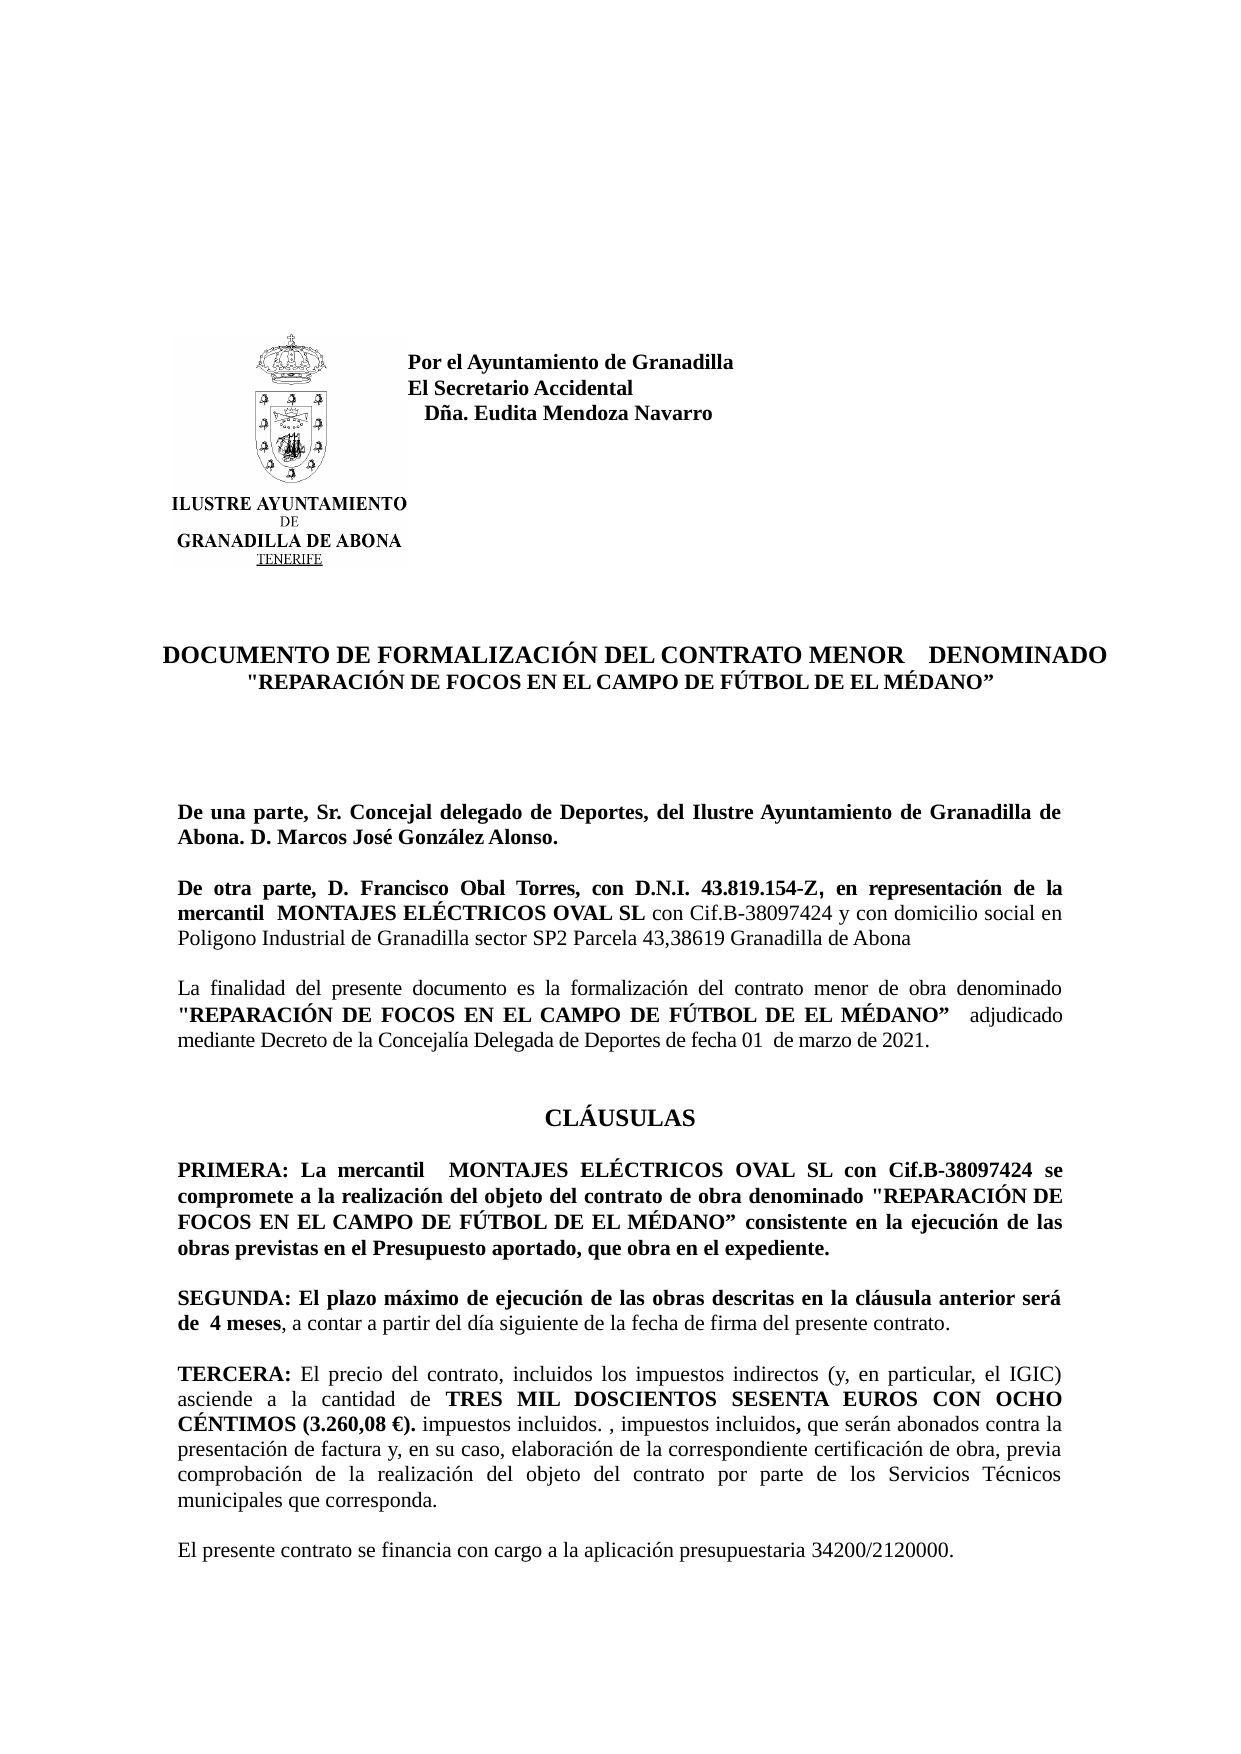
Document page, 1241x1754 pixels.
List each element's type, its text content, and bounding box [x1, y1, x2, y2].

text PRIMERA: La mercantil MONTAJES ELÉCTRICOS OVAL SL con Cif.B-38097424 se compromete a la realización del objeto del contrato de obra denominado "REPARACIÓN DE FOCOS EN EL CAMPO DE FÚTBOL DE EL MÉDANO” consistente en la ejecución de las obras previstas en el Presupuesto aportado, que obra en el expediente. [177, 1157, 1063, 1260]
text Por el Ayuntamiento de Granadilla El Secretario Accidental [407, 349, 1063, 400]
text DOCUMENTO DE FORMALIZACIÓN DEL CONTRATO MENOR DENOMINADO [148, 641, 1122, 669]
text De una parte, Sr. Concejal delegado de Deportes, del Ilustre Ayuntamiento de Granadilla de Abona. D. Marcos José González Alonso. [177, 799, 1063, 849]
text La finalidad del presente documento es la formalización del contrato menor de obra denominado "REPARACIÓN DE FOCOS EN EL CAMPO DE FÚTBOL DE EL MÉDANO” adjudicado mediante Decreto de la Concejalía Delegada de Deportes de fecha 01 de marzo de 2021. [177, 975, 1063, 1052]
text TERCERA: El precio del contrato, incluidos los impuestos indirectos (y, en particular, el IGIC) asciende a la cantidad de TRES MIL DOSCIENTOS SESENTA EUROS CON OCHO CÉNTIMOS (3.260,08 €). impuestos incluidos. , impuestos incluidos, que serán abonados contra la presentación de factura y, en su caso, elaboración de la correspondiente certificación de obra, previa comprobación de la realización del objeto del contrato por parte de los Servicios Técnicos municipales que corresponda. [177, 1361, 1063, 1512]
text De otra parte, D. Francisco Obal Torres, con D.N.I. 43.819.154-Z, en representación de la mercantil MONTAJES ELÉCTRICOS OVAL SL con Cif.B-38097424 y con domicilio social en Poligono Industrial de Granadilla sector SP2 Parcela 43,38619 Granadilla de Abona [177, 874, 1063, 950]
text SEGUNDA: El plazo máximo de ejecución de las obras descritas en la cláusula anterior será de 4 meses, a contar a partir del día siguiente de la fecha de firma del presente contrato. [177, 1285, 1063, 1335]
subtitle CLÁUSULAS [177, 1103, 1063, 1131]
text "REPARACIÓN DE FOCOS EN EL CAMPO DE FÚTBOL DE EL MÉDANO” [177, 669, 1063, 694]
text Dña. Eudita Mendoza Navarro [407, 400, 1063, 425]
text El presente contrato se financia con cargo a la aplicación presupuestaria 34200/2120000. [177, 1537, 1063, 1562]
